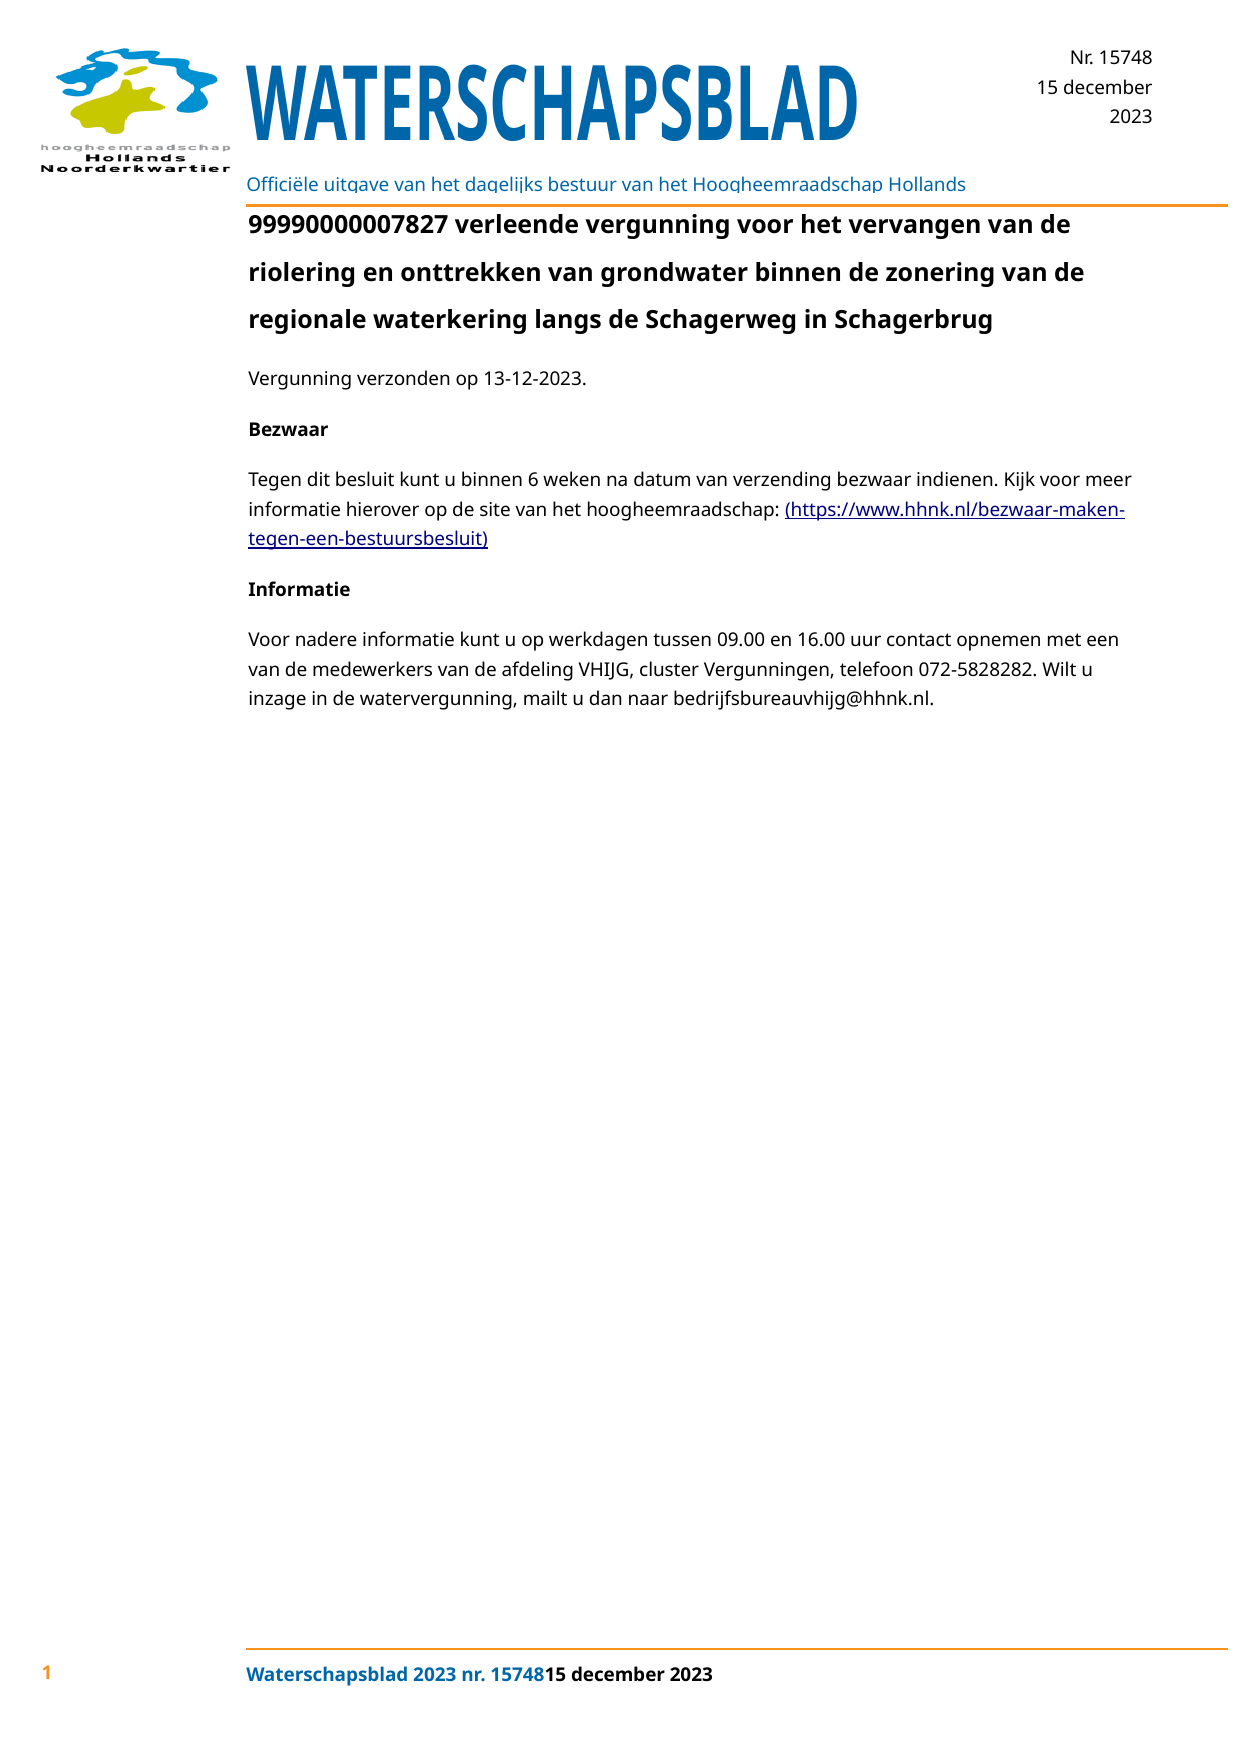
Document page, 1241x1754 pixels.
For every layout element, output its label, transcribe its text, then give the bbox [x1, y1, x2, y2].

text Voor nadere informatie kunt u op werkdagen tussen 09.00 en 16.00 uur contact opnemen met een van de medewerkers van de afdeling VHIJG, cluster Vergunningen, telefoon 072-5828282. Wilt u inzage in de watervergunning, mailt u dan naar bedrijfsbureauvhijg@hhnk.nl. [248, 626, 1152, 711]
text 99990000007827 verleende vergunning voor het vervangen van de riolering en onttrekken van grondwater binnen de zonering van de regionale waterkering langs de Schagerweg in Schagerbrug [248, 207, 1152, 336]
text Informatie [248, 576, 1152, 602]
text Vergunning verzonden op 13-12-2023. [248, 366, 1152, 391]
text Tegen dit besluit kunt u binnen 6 weken na datum van verzending bezwaar indienen. Kijk voor meer informatie hierover op de site van het hoogheemraadschap: (https://www.hhnk.nl/bezwaar-maken-tegen-een-bestuursbesluit) [248, 466, 1152, 551]
text Bezwaar [248, 416, 1152, 442]
picture [41, 47, 231, 172]
